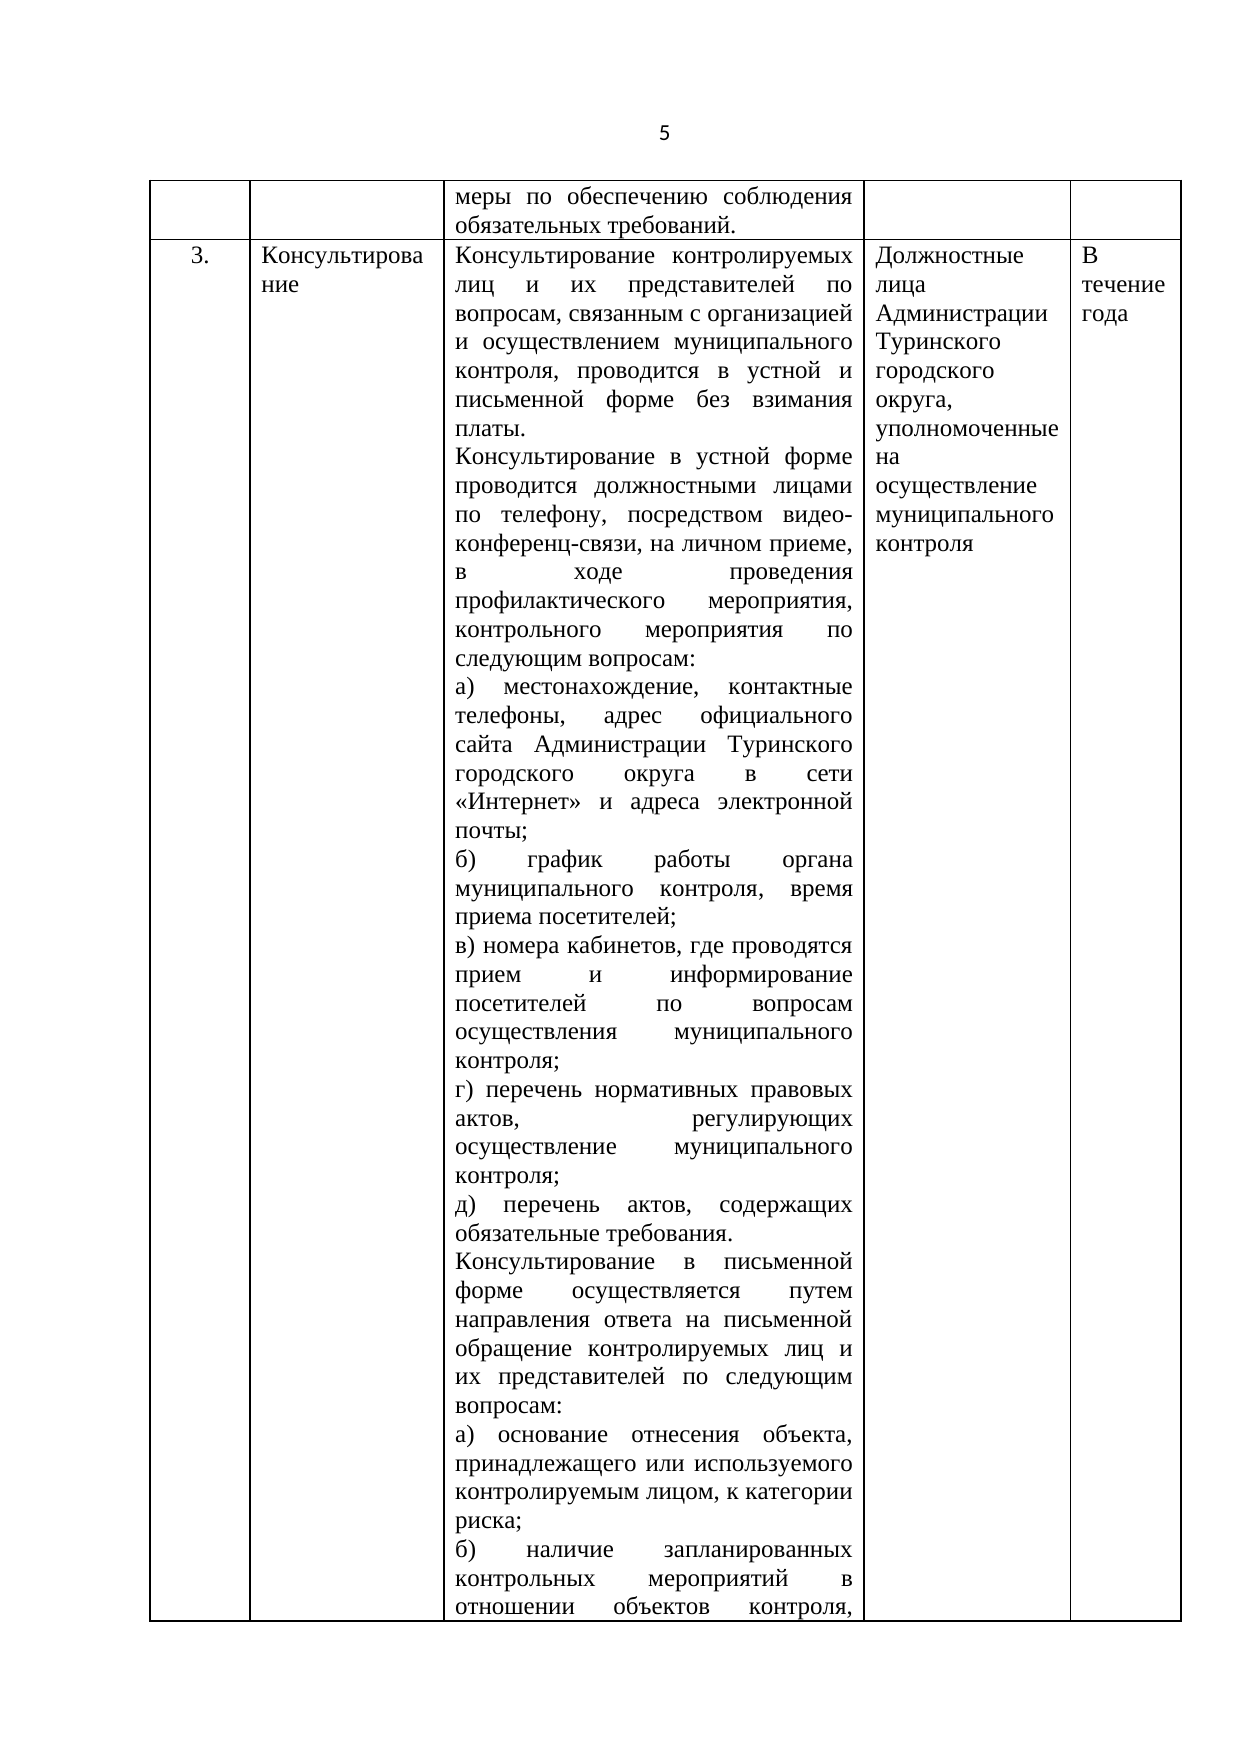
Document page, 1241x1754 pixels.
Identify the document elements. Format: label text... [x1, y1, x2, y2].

table_cell [251, 181, 443, 238]
table_cell В течение года [1071, 240, 1180, 1620]
table_cell меры по обеспечению соблюдения обязательных требований. [445, 181, 863, 238]
table_cell 3. [151, 240, 249, 1620]
table_cell [151, 181, 249, 238]
table_cell [1071, 181, 1180, 238]
table_cell Консультирование [251, 240, 443, 1620]
table_cell [865, 181, 1070, 238]
table_cell Должностные лица Администрации Туринского городского округа, уполномоченные на осуществление муниципального контроля [865, 240, 1070, 1620]
table_cell Консультирование контролируемых лиц и их представителей по вопросам, связанным с организацией и осуществлением муниципального контроля, проводится в устной и письменной форме без взимания платы. Консультирование в устной форме проводится должностными лицами по телефону, посредством видео-конференц-связи, на личном приеме, в ходе проведения профилактического мероприятия, контрольного мероприятия по следующим вопросам: а) местонахождение, контактные телефоны, адрес официального сайта Администрации Туринского городского округа в сети «Интернет» и адреса электронной почты; б) график работы органа муниципального контроля, время приема посетителей; в) номера кабинетов, где проводятся прием и информирование посетителей по вопросам осуществления муниципального контроля; г) перечень нормативных правовых актов, регулирующих осуществление муниципального контроля; д) перечень актов, содержащих обязательные требования. Консультирование в письменной форме осуществляется путем направления ответа на письменной обращение контролируемых лиц и их представителей по следующим вопросам: а) основание отнесения объекта, принадлежащего или используемого контролируемым лицом, к категории риска; б) наличие запланированных контрольных мероприятий в отношении объектов контроля, [445, 240, 863, 1620]
